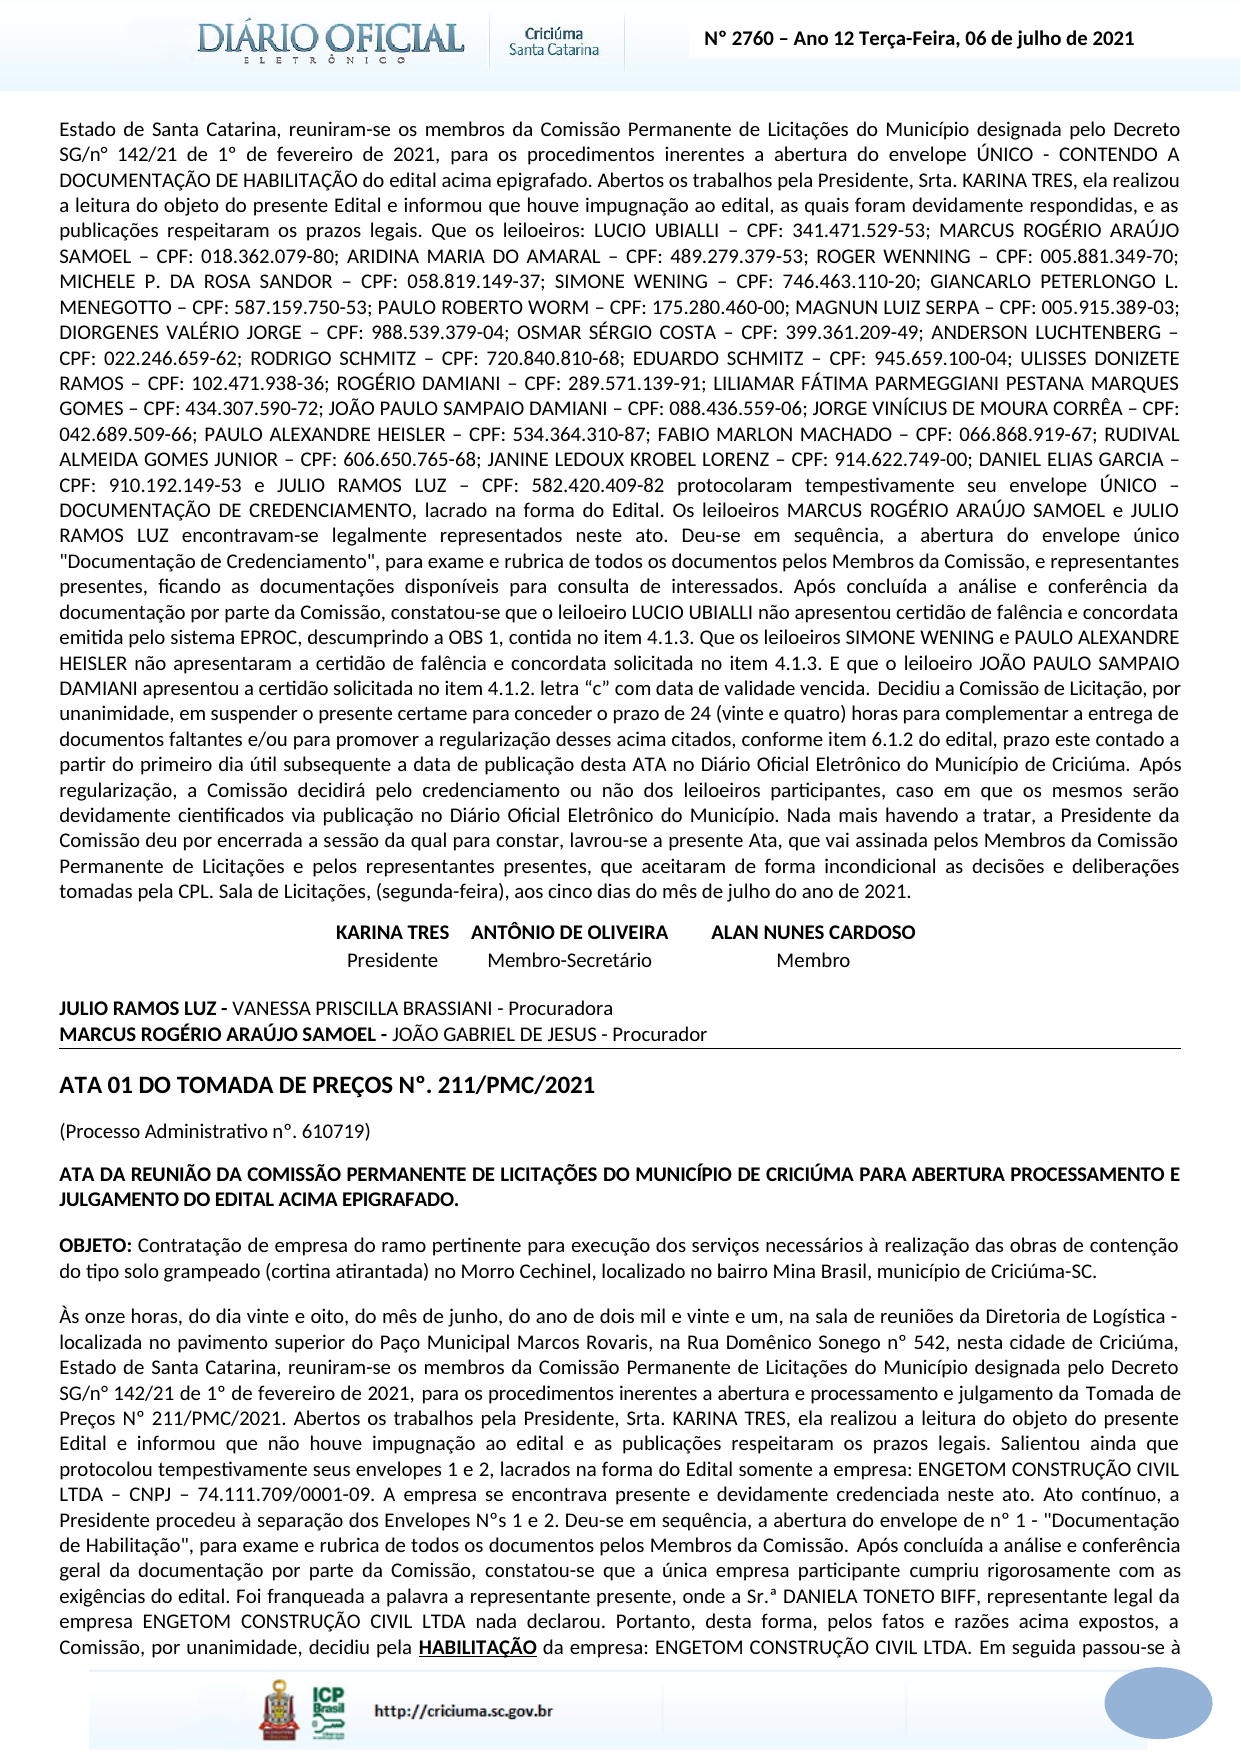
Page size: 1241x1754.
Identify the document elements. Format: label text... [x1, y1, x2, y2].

table_header KARINA TRES [319, 919, 466, 947]
table_header ALAN NUNES CARDOSO [703, 919, 924, 947]
text JULIO RAMOS LUZ - VANESSA PRISCILLA BRASSIANI - Procuradora [59, 995, 1181, 1021]
text MARCUS ROGÉRIO ARAÚJO SAMOEL - JOÃO GABRIEL DE JESUS - Procurador [59, 1021, 1181, 1048]
text ATA 01 DO TOMADA DE PREÇOS Nº. 211/PMC/2021 [59, 1070, 1183, 1100]
text Estado de Santa Catarina, reuniram-se os membros da Comissão Permanente de Licitações do Município designada pelo Decreto SG/n° 142/21 de 1º de fevereiro de 2021, para os procedimentos inerentes a abertura do envelope ÚNICO - CONTENDO A DOCUMENTAÇÃO DE HABILITAÇÃO do edital acima epigrafado. Abertos os trabalhos pela Presidente, Srta. KARINA TRES, ela realizou a leitura do objeto do presente Edital e informou que houve impugnação ao edital, as quais foram devidamente respondidas, e as publicações respeitaram os prazos legais. Que os leiloeiros: LUCIO UBIALLI – CPF: 341.471.529-53; MARCUS ROGÉRIO ARAÚJO SAMOEL – CPF: 018.362.079-80; ARIDINA MARIA DO AMARAL – CPF: 489.279.379-53; ROGER WENNING – CPF: 005.881.349-70; MICHELE P. DA ROSA SANDOR – CPF: 058.819.149-37; SIMONE WENING – CPF: 746.463.110-20; GIANCARLO PETERLONGO L. MENEGOTTO – CPF: 587.159.750-53; PAULO ROBERTO WORM – CPF: 175.280.460-00; MAGNUN LUIZ SERPA – CPF: 005.915.389-03; DIORGENES VALÉRIO JORGE – CPF: 988.539.379-04; OSMAR SÉRGIO COSTA – CPF: 399.361.209-49; ANDERSON LUCHTENBERG – CPF: 022.246.659-62; RODRIGO SCHMITZ – CPF: 720.840.810-68; EDUARDO SCHMITZ – CPF: 945.659.100-04; ULISSES DONIZETE RAMOS – CPF: 102.471.938-36; ROGÉRIO DAMIANI – CPF: 289.571.139-91; LILIAMAR FÁTIMA PARMEGGIANI PESTANA MARQUES GOMES – CPF: 434.307.590-72; JOÃO PAULO SAMPAIO DAMIANI – CPF: 088.436.559-06; JORGE VINÍCIUS DE MOURA CORRÊA – CPF: 042.689.509-66; PAULO ALEXANDRE HEISLER – CPF: 534.364.310-87; FABIO MARLON MACHADO – CPF: 066.868.919-67; RUDIVAL ALMEIDA GOMES JUNIOR – CPF: 606.650.765-68; JANINE LEDOUX KROBEL LORENZ – CPF: 914.622.749-00; DANIEL ELIAS GARCIA – CPF: 910.192.149-53 e JULIO RAMOS LUZ – CPF: 582.420.409-82 protocolaram tempestivamente seu envelope ÚNICO – DOCUMENTAÇÃO DE CREDENCIAMENTO, lacrado na forma do Edital. Os leiloeiros MARCUS ROGÉRIO ARAÚJO SAMOEL e JULIO RAMOS LUZ encontravam-se legalmente representados neste ato. Deu-se em sequência, a abertura do envelope único "Documentação de Credenciamento", para exame e rubrica de todos os documentos pelos Membros da Comissão, e representantes presentes, ficando as documentações disponíveis para consulta de interessados. Após concluída a análise e conferência da documentação por parte da Comissão, constatou-se que o leiloeiro LUCIO UBIALLI não apresentou certidão de falência e concordata emitida pelo sistema EPROC, descumprindo a OBS 1, contida no item 4.1.3. Que os leiloeiros SIMONE WENING e PAULO ALEXANDRE HEISLER não apresentaram a certidão de falência e concordata solicitada no item 4.1.3. E que o leiloeiro JOÃO PAULO SAMPAIO DAMIANI apresentou a certidão solicitada no item 4.1.2. letra “c” com data de validade vencida. Decidiu a Comissão de Licitação, por unanimidade, em suspender o presente certame para conceder o prazo de 24 (vinte e quatro) horas para complementar a entrega de documentos faltantes e/ou para promover a regularização desses acima citados, conforme item 6.1.2 do edital, prazo este contado a partir do primeiro dia útil subsequente a data de publicação desta ATA no Diário Oficial Eletrônico do Município de Criciúma. Após regularização, a Comissão decidirá pelo credenciamento ou não dos leiloeiros participantes, caso em que os mesmos serão devidamente cientificados via publicação no Diário Oficial Eletrônico do Município. Nada mais havendo a tratar, a Presidente da Comissão deu por encerrada a sessão da qual para constar, lavrou-se a presente Ata, que vai assinada pelos Membros da Comissão Permanente de Licitações e pelos representantes presentes, que aceitaram de forma incondicional as decisões e deliberações tomadas pela CPL. Sala de Licitações, (segunda-feira), aos cinco dias do mês de julho do ano de 2021. [59, 116, 1181, 904]
table_cell Membro-Secretário [466, 947, 702, 975]
text (Processo Administrativo nº. 610719) [59, 1118, 1183, 1143]
text ATA DA REUNIÃO DA COMISSÃO PERMANENTE DE LICITAÇÕES DO MUNICÍPIO DE CRICIÚMA PARA ABERTURA PROCESSAMENTO E JULGAMENTO DO EDITAL ACIMA EPIGRAFADO. [59, 1161, 1181, 1212]
table_cell Presidente [319, 947, 466, 975]
text Às onze horas, do dia vinte e oito, do mês de junho, do ano de dois mil e vinte e um, na sala de reuniões da Diretoria de Logística - localizada no pavimento superior do Paço Municipal Marcos Rovaris, na Rua Domênico Sonego nº 542, nesta cidade de Criciúma, Estado de Santa Catarina, reuniram-se os membros da Comissão Permanente de Licitações do Município designada pelo Decreto SG/n° 142/21 de 1º de fevereiro de 2021, para os procedimentos inerentes a abertura e processamento e julgamento da Tomada de Preços Nº 211/PMC/2021. Abertos os trabalhos pela Presidente, Srta. KARINA TRES, ela realizou a leitura do objeto do presente Edital e informou que não houve impugnação ao edital e as publicações respeitaram os prazos legais. Salientou ainda que protocolou tempestivamente seus envelopes 1 e 2, lacrados na forma do Edital somente a empresa: ENGETOM CONSTRUÇÃO CIVIL LTDA – CNPJ – 74.111.709/0001-09. A empresa se encontrava presente e devidamente credenciada neste ato. Ato contínuo, a Presidente procedeu à separação dos Envelopes Nºs 1 e 2. Deu-se em sequência, a abertura do envelope de nº 1 - "Documentação de Habilitação", para exame e rubrica de todos os documentos pelos Membros da Comissão. Após concluída a análise e conferência geral da documentação por parte da Comissão, constatou-se que a única empresa participante cumpriu rigorosamente com as exigências do edital. Foi franqueada a palavra a representante presente, onde a Sr.ª DANIELA TONETO BIFF, representante legal da empresa ENGETOM CONSTRUÇÃO CIVIL LTDA nada declarou. Portanto, desta forma, pelos fatos e razões acima expostos, a Comissão, por unanimidade, decidiu pela HABILITAÇÃO da empresa: ENGETOM CONSTRUÇÃO CIVIL LTDA. Em seguida passou-se à [59, 1303, 1181, 1659]
table_cell Membro [703, 947, 924, 975]
text OBJETO: Contratação de empresa do ramo pertinente para execução dos serviços necessários à realização das obras de contenção do tipo solo grampeado (cortina atirantada) no Morro Cechinel, localizado no bairro Mina Brasil, município de Criciúma-SC. [59, 1232, 1181, 1283]
table_header ANTÔNIO DE OLIVEIRA [466, 919, 702, 947]
